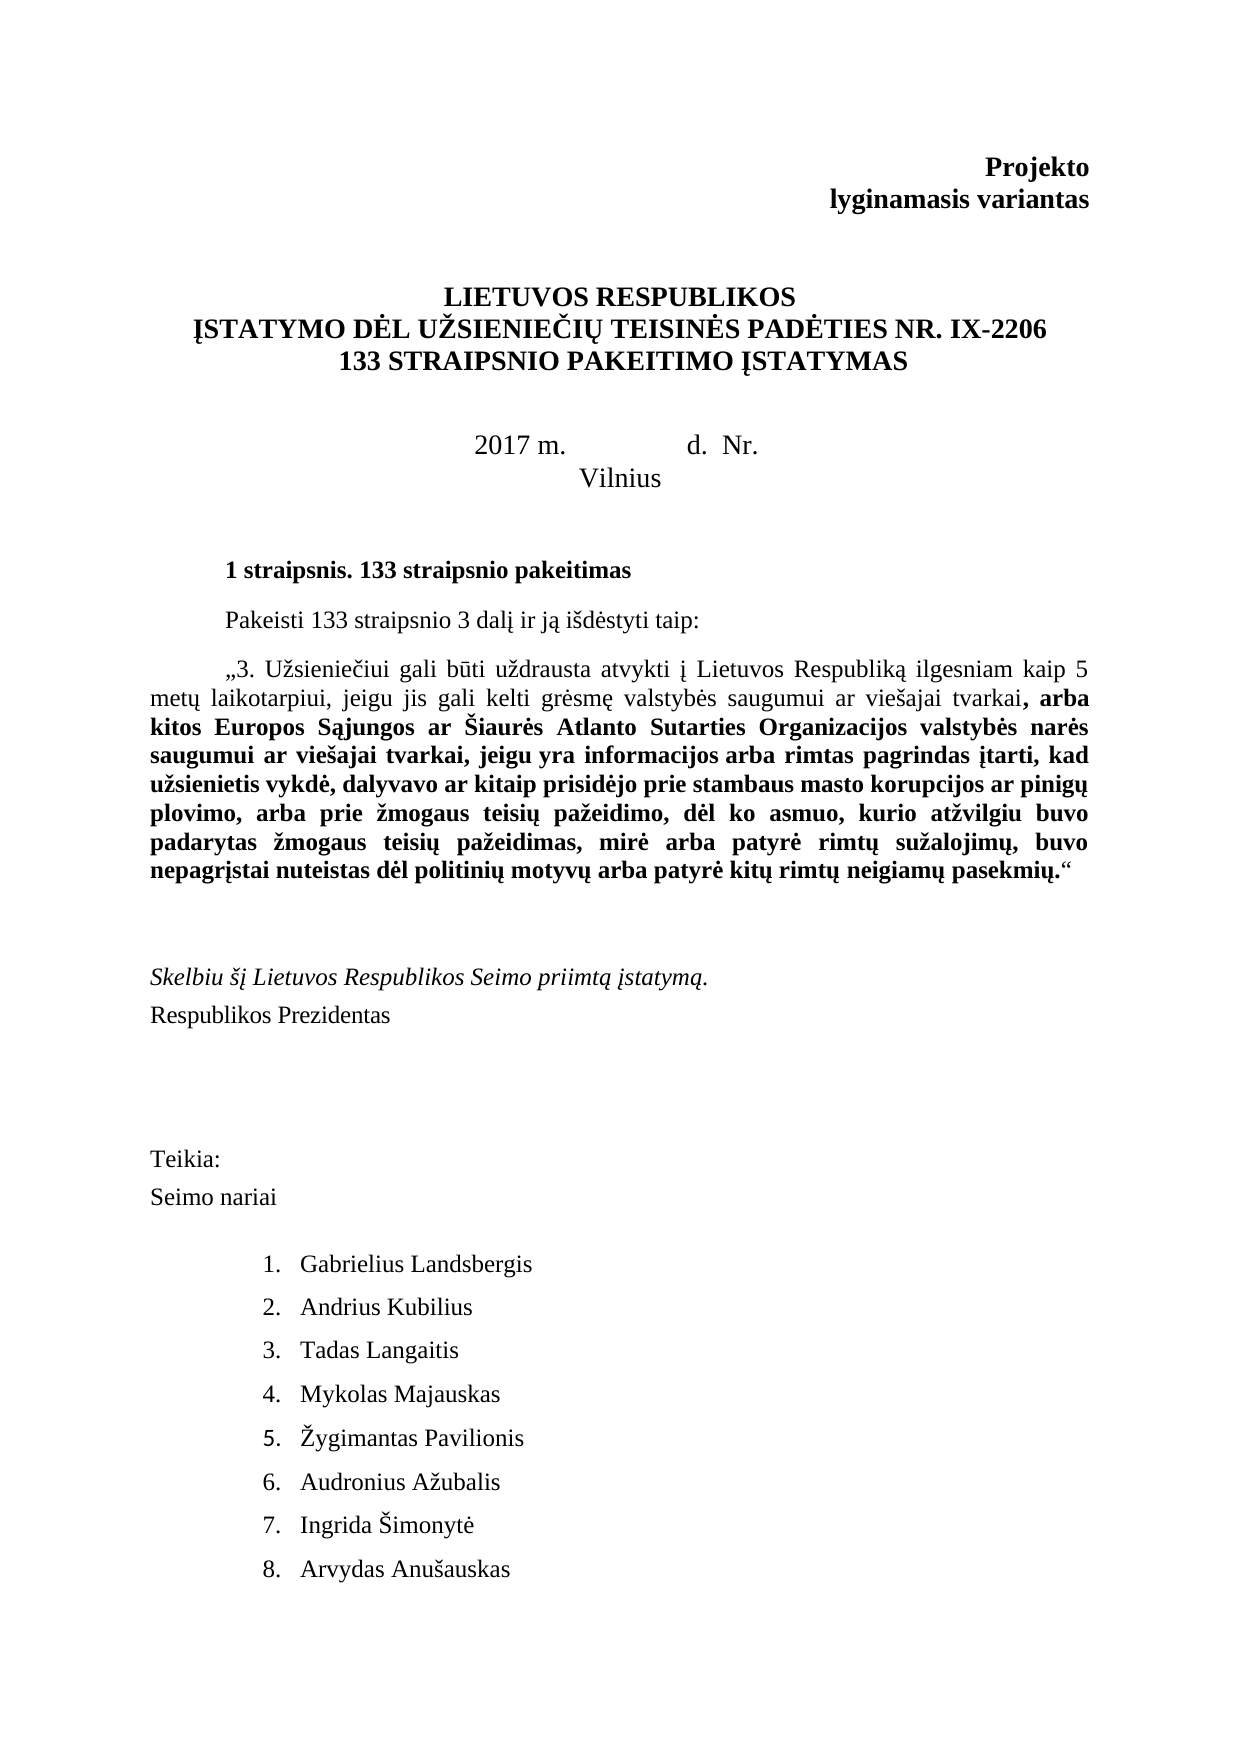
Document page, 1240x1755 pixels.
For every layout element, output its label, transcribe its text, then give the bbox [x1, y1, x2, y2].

text LIETUVOS RESPUBLIKOS [150, 279, 1089, 312]
text Pakeisti 133 straipsnio 3 dalį ir ją išdėstyti taip: [150, 605, 1089, 633]
list Žygimantas Pavilionis [262, 1422, 1089, 1452]
text Seimo nariai [150, 1182, 1089, 1211]
text Respublikos Prezidentas [150, 1000, 1089, 1029]
list Ingrida Šimonytė [262, 1511, 1089, 1539]
text Skelbiu šį Lietuvos Respublikos Seimo priimtą įstatymą. [150, 962, 1089, 991]
text 2017 m. d. Nr. Vilnius [150, 428, 1089, 493]
list Arvydas Anušauskas [262, 1554, 1089, 1582]
list Tadas Langaitis [262, 1336, 1089, 1364]
list Audronius Ažubalis [262, 1467, 1089, 1496]
list Mykolas Majauskas [262, 1379, 1089, 1407]
list Gabrielius Landsbergis [262, 1249, 1089, 1278]
text 133 STRAIPSNIO PAKEITIMO ĮSTATYMAS [150, 344, 1089, 377]
text Projekto [150, 150, 1089, 182]
text 1 straipsnis. 133 straipsnio pakeitimas [150, 555, 1089, 584]
text ĮSTATYMO DĖL UŽSIENIEČIŲ TEISINĖS PADĖTIES NR. IX-2206 [150, 312, 1089, 344]
list Andrius Kubilius [262, 1292, 1089, 1321]
text Teikia: [150, 1144, 1089, 1173]
text „3. Užsieniečiui gali būti uždrausta atvykti į Lietuvos Respubliką ilgesniam kaip 5 metų laikotarpiui, jeigu jis gali kelti grėsmę valstybės saugumui ar viešajai tvarkai, arba kitos Europos Sąjungos ar Šiaurės Atlanto Sutarties Organizacijos valstybės narės saugumui ar viešajai tvarkai, jeigu yra informacijos arba rimtas pagrindas įtarti, kad užsienietis vykdė, dalyvavo ar kitaip prisidėjo prie stambaus masto korupcijos ar pinigų plovimo, arba prie žmogaus teisių pažeidimo, dėl ko asmuo, kurio atžvilgiu buvo padarytas žmogaus teisių pažeidimas, mirė arba patyrė rimtų sužalojimų, buvo nepagrįstai nuteistas dėl politinių motyvų arba patyrė kitų rimtų neigiamų pasekmių.“ [150, 654, 1089, 884]
text lyginamasis variantas [150, 182, 1089, 215]
